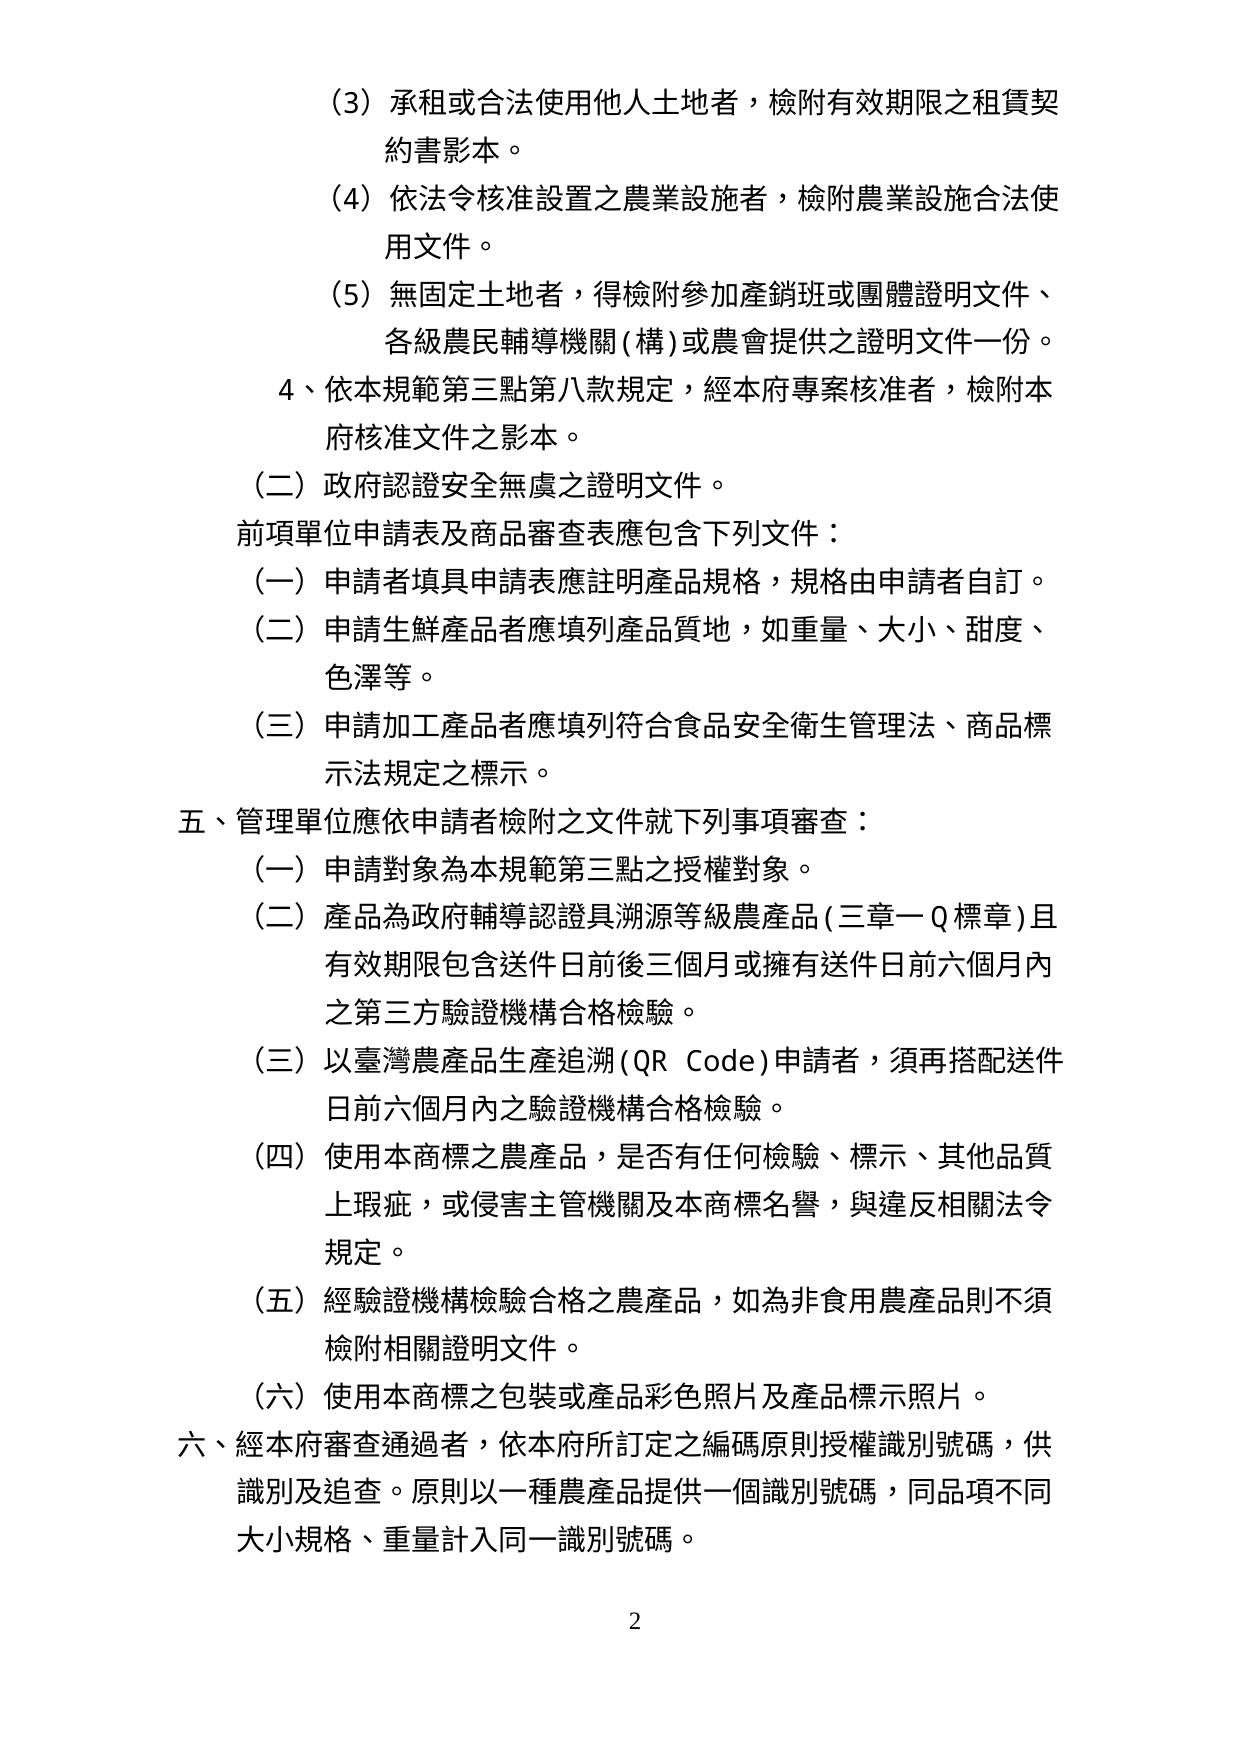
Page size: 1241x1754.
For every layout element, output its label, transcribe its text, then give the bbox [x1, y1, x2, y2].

text 六、經本府審查通過者，依本府所訂定之編碼原則授權識別號碼，供識別及追查。原則以一種農產品提供一個識別號碼，同品項不同大小規格、重量計入同一識別號碼。 [177, 1417, 1078, 1560]
text （4）依法令核准設置之農業設施者，檢附農業設施合法使用文件。 [313, 171, 1078, 267]
text （五）經驗證機構檢驗合格之農產品，如為非食用農產品則不須檢附相關證明文件。 [236, 1273, 1078, 1369]
text 前項單位申請表及商品審查表應包含下列文件： [236, 506, 1078, 554]
text （3）承租或合法使用他人土地者，檢附有效期限之租賃契約書影本。 [313, 75, 1078, 171]
text 五、管理單位應依申請者檢附之文件就下列事項審查： [177, 794, 1078, 842]
text （5）無固定土地者，得檢附參加產銷班或團體證明文件、各級農民輔導機關(構)或農會提供之證明文件一份。 [313, 267, 1078, 362]
text （三）申請加工產品者應填列符合食品安全衛生管理法、商品標示法規定之標示。 [236, 698, 1078, 794]
text （三）以臺灣農產品生產追溯(QR Code)申請者，須再搭配送件日前六個月內之驗證機構合格檢驗。 [236, 1033, 1078, 1129]
text （一）申請對象為本規範第三點之授權對象。 [236, 842, 1078, 889]
text （二）產品為政府輔導認證具溯源等級農產品(三章一Q標章)且有效期限包含送件日前後三個月或擁有送件日前六個月內之第三方驗證機構合格檢驗。 [236, 889, 1078, 1033]
text （二）政府認證安全無虞之證明文件。 [236, 458, 1078, 506]
text 4、依本規範第三點第八款規定，經本府專案核准者，檢附本府核准文件之影本。 [277, 362, 1078, 458]
text （六）使用本商標之包裝或產品彩色照片及產品標示照片。 [236, 1369, 1078, 1417]
text （四） 使用本商標之農產品，是否有任何檢驗、標示、其他品質上瑕疵，或侵害主管機關及本商標名譽，與違反相關法令規定。 [236, 1129, 1078, 1273]
text （二）申請生鮮產品者應填列產品質地，如重量、大小、甜度、色澤等。 [236, 602, 1078, 698]
text （一）申請者填具申請表應註明產品規格，規格由申請者自訂。 [236, 554, 1078, 602]
